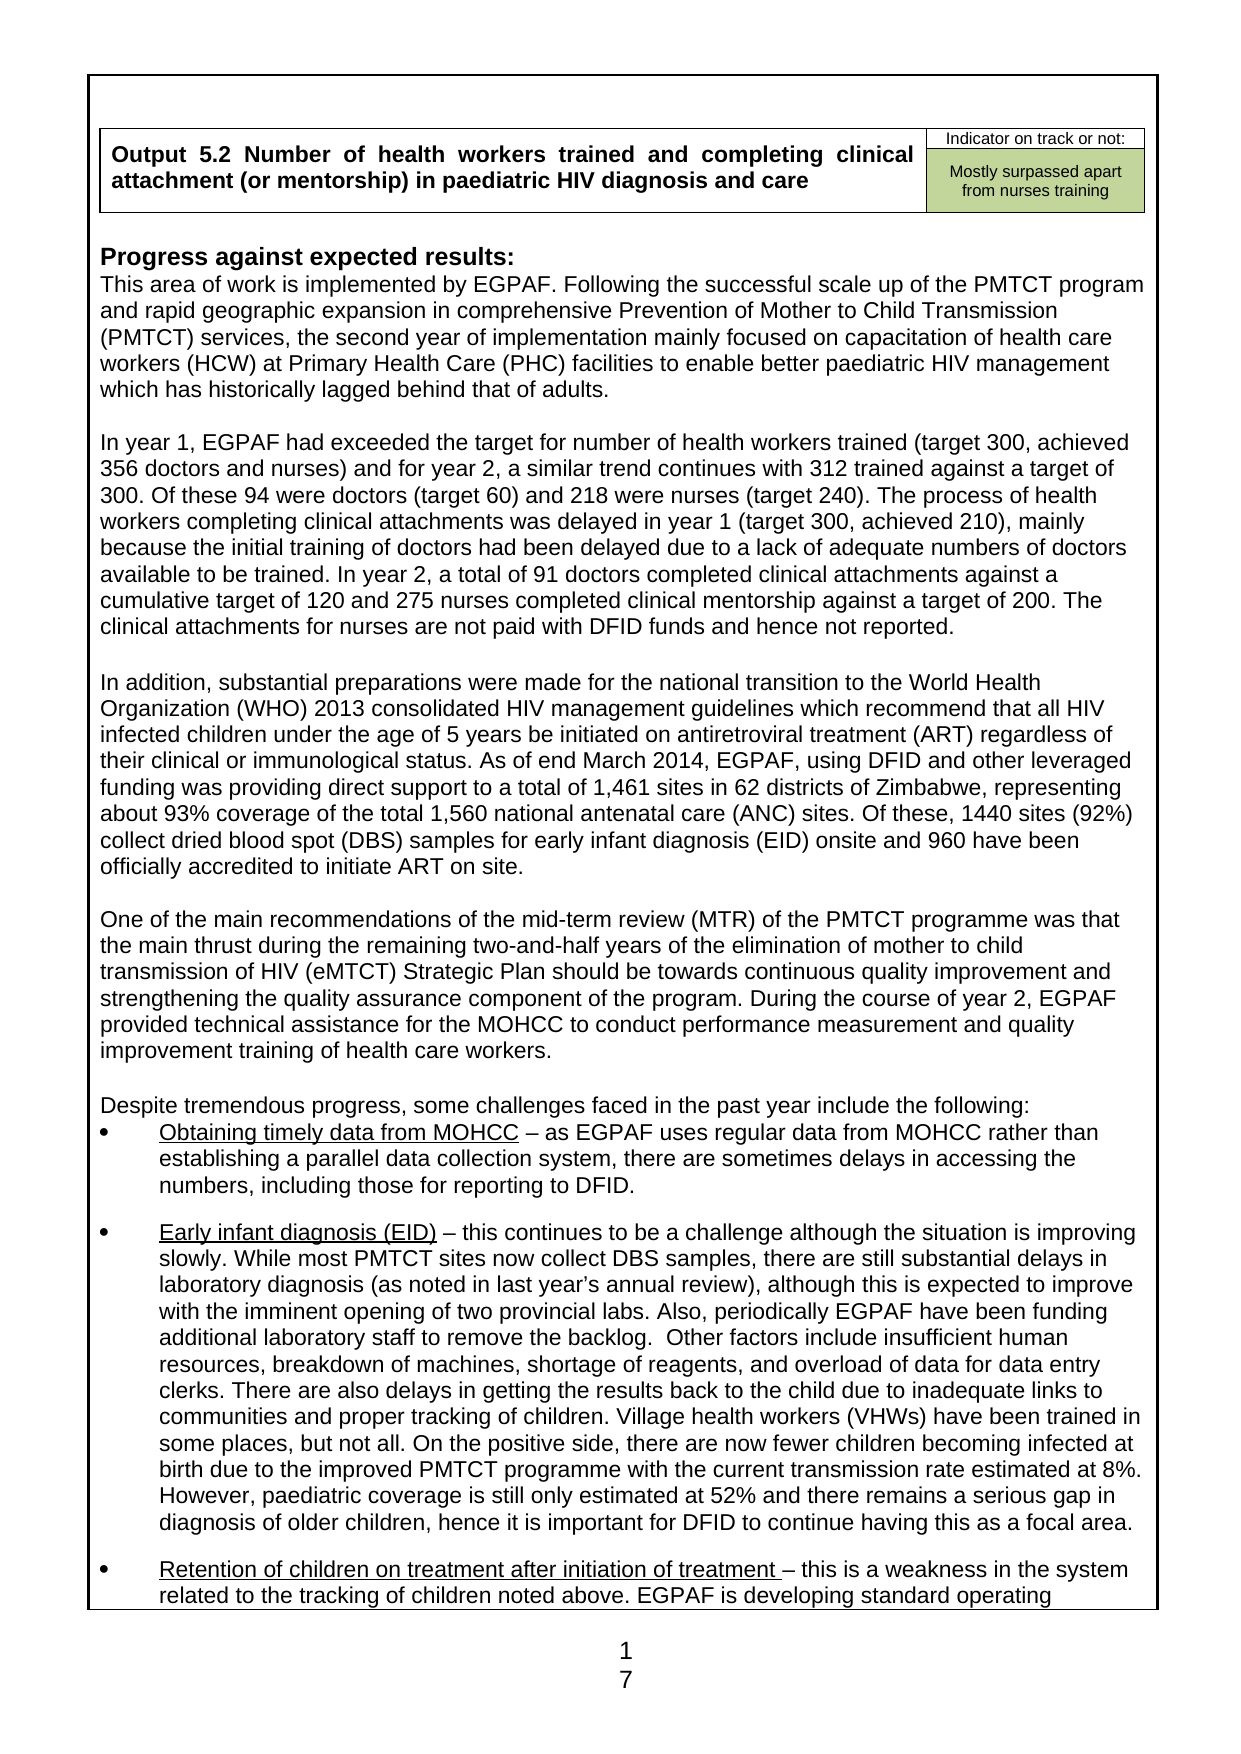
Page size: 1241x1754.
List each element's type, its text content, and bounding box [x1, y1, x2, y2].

table_header Indicator on track or not: [927, 129, 1144, 148]
table_header Output 5.2 Number of health workers trained and completing clinical attachment (or mentorship) in paediatric HIV diagnosis and care [101, 129, 926, 212]
table_cell Mostly surpassed apart from nurses training [927, 149, 1144, 212]
table_cell Progress against expected results: This area of work is implemented by EGPAF. Following the successful scale up of the PMTCT program and rapid geographic expansion in comprehensive Prevention of Mother to Child Transmission (PMTCT) services, the second year of implementation mainly focused on capacitation of health care workers (HCW) at Primary Health Care (PHC) facilities to enable better paediatric HIV management which has historically lagged behind that of adults. In year 1, EGPAF had exceeded the target for number of health workers trained (target 300, achieved 356 doctors and nurses) and for year 2, a similar trend continues with 312 trained against a target of 300. Of these 94 were doctors (target 60) and 218 were nurses (target 240). The process of health workers completing clinical attachments was delayed in year 1 (target 300, achieved 210), mainly because the initial training of doctors had been delayed due to a lack of adequate numbers of doctors available to be trained. In year 2, a total of 91 doctors completed clinical attachments against a cumulative target of 120 and 275 nurses completed clinical mentorship against a target of 200. The clinical attachments for nurses are not paid with DFID funds and hence not reported. In addition, substantial preparations were made for the national transition to the World Health Organization (WHO) 2013 consolidated HIV management guidelines which recommend that all HIV infected children under the age of 5 years be initiated on antiretroviral treatment (ART) regardless of their clinical or immunological status. As of end March 2014, EGPAF, using DFID and other leveraged funding was providing direct support to a total of 1,461 sites in 62 districts of Zimbabwe, representing about 93% coverage of the total 1,560 national antenatal care (ANC) sites. Of these, 1440 sites (92%) collect dried blood spot (DBS) samples for early infant diagnosis (EID) onsite and 960 have been officially accredited to initiate ART on site. One of the main recommendations of the mid-term review (MTR) of the PMTCT programme was that the main thrust during the remaining two-and-half years of the elimination of mother to child transmission of HIV (eMTCT) Strategic Plan should be towards continuous quality improvement and strengthening the quality assurance component of the program. During the course of year 2, EGPAF provided technical assistance for the MOHCC to conduct performance measurement and quality improvement training of health care workers. Despite tremendous progress, some challenges faced in the past year include the following: Obtaining timely data from MOHCC – as EGPAF uses regular data from MOHCC rather than establishing a parallel data collection system, there are sometimes delays in accessing the numbers, including those for reporting to DFID. Early infant diagnosis (EID) – this continues to be a challenge although the situation is improving slowly. While most PMTCT sites now collect DBS samples, there are still substantial delays in laboratory diagnosis (as noted in last year’s annual review), although this is expected to improve with the imminent opening of two provincial labs. Also, periodically EGPAF have been funding additional laboratory staff to remove the backlog. Other factors include insufficient human resources, breakdown of machines, shortage of reagents, and overload of data for data entry clerks. There are also delays in getting the results back to the child due to inadequate links to communities and proper tracking of children. Village health workers (VHWs) have been trained in some places, but not all. On the positive side, there are now fewer children becoming infected at birth due to the improved PMTCT programme with the current transmission rate estimated at 8%. However, paediatric coverage is still only estimated at 52% and there remains a serious gap in diagnosis of older children, hence it is important for DFID to continue having this as a focal area. Retention of children on treatment after initiation of treatment – this is a weakness in the system related to the tracking of children noted above. EGPAF is developing standard operating [90, 76, 1156, 1608]
